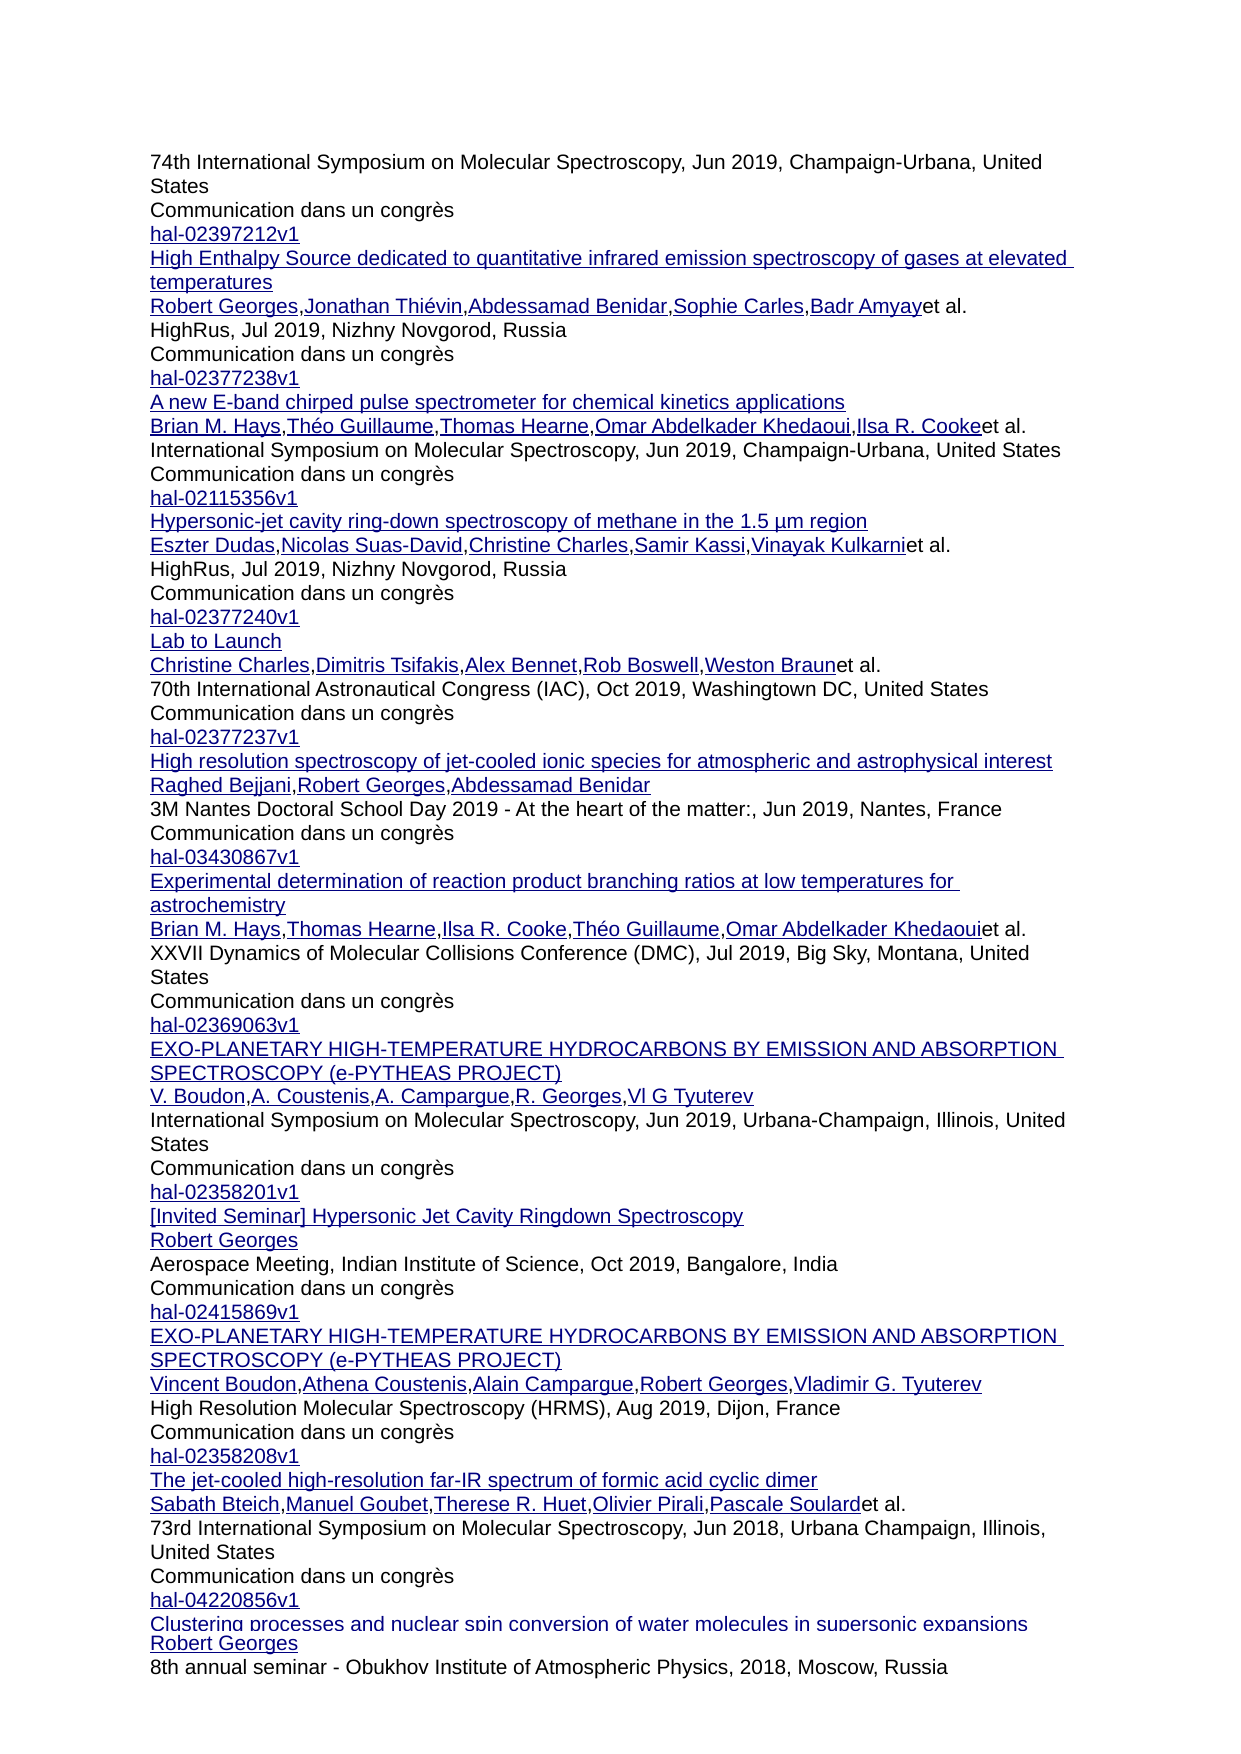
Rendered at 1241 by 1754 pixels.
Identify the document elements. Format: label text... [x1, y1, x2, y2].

table_cell Clustering processes and nuclear spin conversion of water molecules in supersonic expansions Robert Georges 8th annual seminar - Obukhov Institute of Atmospheric Physics, 2018, Moscow, Russia [150, 1611, 1090, 1679]
table_cell [Invited Seminar] Hypersonic Jet Cavity Ringdown Spectroscopy Robert Georges Aerospace Meeting, Indian Institute of Science, Oct 2019, Bangalore, India Communication dans un congrès hal-02415869v1 [150, 1204, 1090, 1324]
table_cell High Enthalpy Source dedicated to quantitative infrared emission spectroscopy of gases at elevated temperatures Robert Georges,Jonathan Thiévin,Abdessamad Benidar,Sophie Carles,Badr Amyayet al. HighRus, Jul 2019, Nizhny Novgorod, Russia Communication dans un congrès hal-02377238v1 [150, 246, 1090, 389]
table_cell EXO-PLANETARY HIGH-TEMPERATURE HYDROCARBONS BY EMISSION AND ABSORPTION SPECTROSCOPY (e-PYTHEAS PROJECT) V. Boudon,A. Coustenis,A. Campargue,R. Georges,Vl G Tyuterev International Symposium on Molecular Spectroscopy, Jun 2019, Urbana-Champaign, Illinois, United States Communication dans un congrès hal-02358201v1 [150, 1036, 1090, 1204]
table_cell Hypersonic-jet cavity ring-down spectroscopy of methane in the 1.5 µm region Eszter Dudas,Nicolas Suas-David,Christine Charles,Samir Kassi,Vinayak Kulkarniet al. HighRus, Jul 2019, Nizhny Novgorod, Russia Communication dans un congrès hal-02377240v1 [150, 509, 1090, 629]
table_cell 74th International Symposium on Molecular Spectroscopy, Jun 2019, Champaign-Urbana, United States Communication dans un congrès hal-02397212v1 [150, 150, 1090, 246]
table_cell The jet-cooled high-resolution far-IR spectrum of formic acid cyclic dimer Sabath Bteich,Manuel Goubet,Therese R. Huet,Olivier Pirali,Pascale Soulardet al. 73rd International Symposium on Molecular Spectroscopy, Jun 2018, Urbana Champaign, Illinois, United States Communication dans un congrès hal-04220856v1 [150, 1468, 1090, 1611]
table_cell EXO-PLANETARY HIGH-TEMPERATURE HYDROCARBONS BY EMISSION AND ABSORPTION SPECTROSCOPY (e-PYTHEAS PROJECT) Vincent Boudon,Athena Coustenis,Alain Campargue,Robert Georges,Vladimir G. Tyuterev High Resolution Molecular Spectroscopy (HRMS), Aug 2019, Dijon, France Communication dans un congrès hal-02358208v1 [150, 1324, 1090, 1468]
table_cell Experimental determination of reaction product branching ratios at low temperatures for astrochemistry Brian M. Hays,Thomas Hearne,Ilsa R. Cooke,Théo Guillaume,Omar Abdelkader Khedaouiet al. XXVII Dynamics of Molecular Collisions Conference (DMC), Jul 2019, Big Sky, Montana, United States Communication dans un congrès hal-02369063v1 [150, 869, 1090, 1036]
table_cell High resolution spectroscopy of jet-cooled ionic species for atmospheric and astrophysical interest Raghed Bejjani,Robert Georges,Abdessamad Benidar 3M Nantes Doctoral School Day 2019 - At the heart of the matter:, Jun 2019, Nantes, France Communication dans un congrès hal-03430867v1 [150, 749, 1090, 869]
table_cell A new E-band chirped pulse spectrometer for chemical kinetics applications Brian M. Hays,Théo Guillaume,Thomas Hearne,Omar Abdelkader Khedaoui,Ilsa R. Cookeet al. International Symposium on Molecular Spectroscopy, Jun 2019, Champaign-Urbana, United States Communication dans un congrès hal-02115356v1 [150, 390, 1090, 509]
table_cell Lab to Launch Christine Charles,Dimitris Tsifakis,Alex Bennet,Rob Boswell,Weston Braunet al. 70th International Astronautical Congress (IAC), Oct 2019, Washingtown DC, United States Communication dans un congrès hal-02377237v1 [150, 629, 1090, 749]
